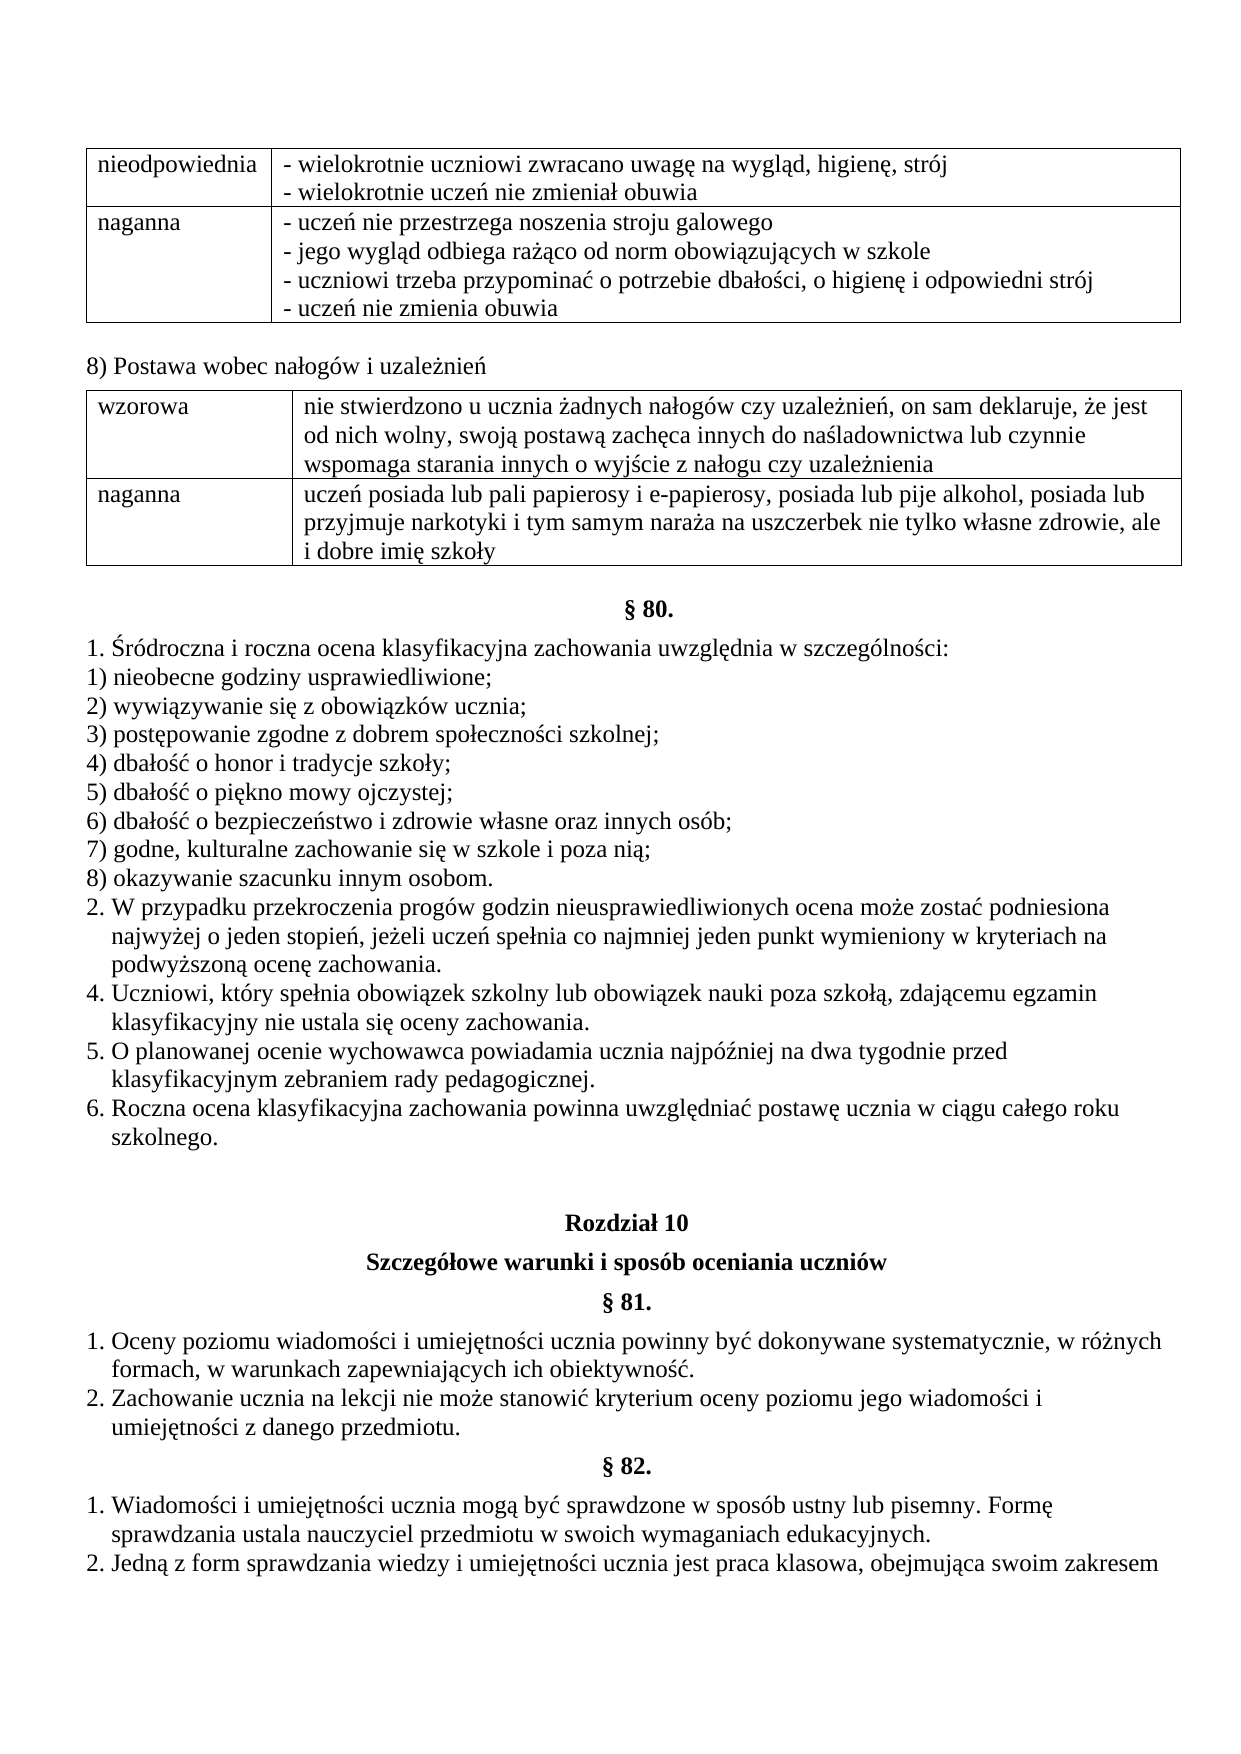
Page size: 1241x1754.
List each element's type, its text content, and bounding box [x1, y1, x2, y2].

text 5) dbałość o piękno mowy ojczystej; [86, 777, 1167, 806]
text 5. O planowanej ocenie wychowawca powiadamia ucznia najpóźniej na dwa tygodnie przed [86, 1036, 1167, 1064]
text umiejętności z danego przedmiotu. [86, 1412, 1167, 1441]
text § 82. [86, 1451, 1167, 1480]
text szkolnego. [86, 1122, 1167, 1151]
text 7) godne, kulturalne zachowanie się w szkole i poza nią; [86, 834, 1167, 863]
table_cell nieodpowiednia [87, 149, 271, 206]
text 6. Roczna ocena klasyfikacyjna zachowania powinna uwzględniać postawę ucznia w ciągu całego roku [86, 1093, 1167, 1122]
text 1. Wiadomości i umiejętności ucznia mogą być sprawdzone w sposób ustny lub pisemny. Formę [86, 1490, 1167, 1519]
text 1) nieobecne godziny usprawiedliwione; [86, 662, 1167, 691]
text klasyfikacyjny nie ustala się oceny zachowania. [86, 1007, 1167, 1036]
table_cell - wielokrotnie uczniowi zwracano uwagę na wygląd, higienę, strój - wielokrotnie uczeń nie zmieniał obuwia [272, 149, 1180, 206]
text § 80. [130, 594, 1167, 623]
text Rozdział 10 [86, 1208, 1167, 1237]
text najwyżej o jeden stopień, jeżeli uczeń spełnia co najmniej jeden punkt wymieniony w kryteriach na [86, 921, 1167, 949]
text 1. Śródroczna i roczna ocena klasyfikacyjna zachowania uwzględnia w szczególności: [86, 633, 1167, 662]
text 4. Uczniowi, który spełnia obowiązek szkolny lub obowiązek nauki poza szkołą, zdającemu egzamin [86, 978, 1167, 1007]
text sprawdzania ustala nauczyciel przedmiotu w swoich wymaganiach edukacyjnych. 2. Jedną z form sprawdzania wiedzy i umiejętności ucznia jest praca klasowa, obejmująca swoim zakresem [86, 1519, 1167, 1577]
text 6) dbałość o bezpieczeństwo i zdrowie własne oraz innych osób; [86, 806, 1167, 834]
table_cell - uczeń nie przestrzega noszenia stroju galowego - jego wygląd odbiega rażąco od norm obowiązujących w szkole - uczniowi trzeba przypominać o potrzebie dbałości, o higienę i odpowiedni strój - uczeń nie zmienia obuwia [272, 207, 1180, 322]
text § 81. [86, 1287, 1167, 1315]
table_cell naganna [87, 479, 292, 565]
table_header nie stwierdzono u ucznia żadnych nałogów czy uzależnień, on sam deklaruje, że jest od nich wolny, swoją postawą zachęca innych do naśladownictwa lub czynnie wspomaga starania innych o wyjście z nałogu czy uzależnienia [293, 391, 1181, 478]
text Szczegółowe warunki i sposób oceniania uczniów [86, 1247, 1167, 1276]
text 3) postępowanie zgodne z dobrem społeczności szkolnej; [86, 719, 1167, 748]
text podwyższoną ocenę zachowania. [86, 949, 1167, 978]
text 4) dbałość o honor i tradycje szkoły; [86, 748, 1167, 777]
text 8) okazywanie szacunku innym osobom. [86, 863, 1167, 892]
text 2) wywiązywanie się z obowiązków ucznia; [86, 691, 1167, 719]
text klasyfikacyjnym zebraniem rady pedagogicznej. [86, 1064, 1167, 1093]
table_header wzorowa [87, 391, 292, 478]
table_cell naganna [87, 207, 271, 322]
text 2. W przypadku przekroczenia progów godzin nieusprawiedliwionych ocena może zostać podniesiona [86, 892, 1167, 921]
table_cell uczeń posiada lub pali papierosy i e-papierosy, posiada lub pije alkohol, posiada lub przyjmuje narkotyki i tym samym naraża na uszczerbek nie tylko własne zdrowie, ale i dobre imię szkoły [293, 479, 1181, 565]
list 8) Postawa wobec nałogów i uzależnień [86, 351, 1167, 380]
text formach, w warunkach zapewniających ich obiektywność. 2. Zachowanie ucznia na lekcji nie może stanowić kryterium oceny poziomu jego wiadomości i [86, 1354, 1167, 1412]
text 1. Oceny poziomu wiadomości i umiejętności ucznia powinny być dokonywane systematycznie, w różnych [86, 1326, 1167, 1354]
